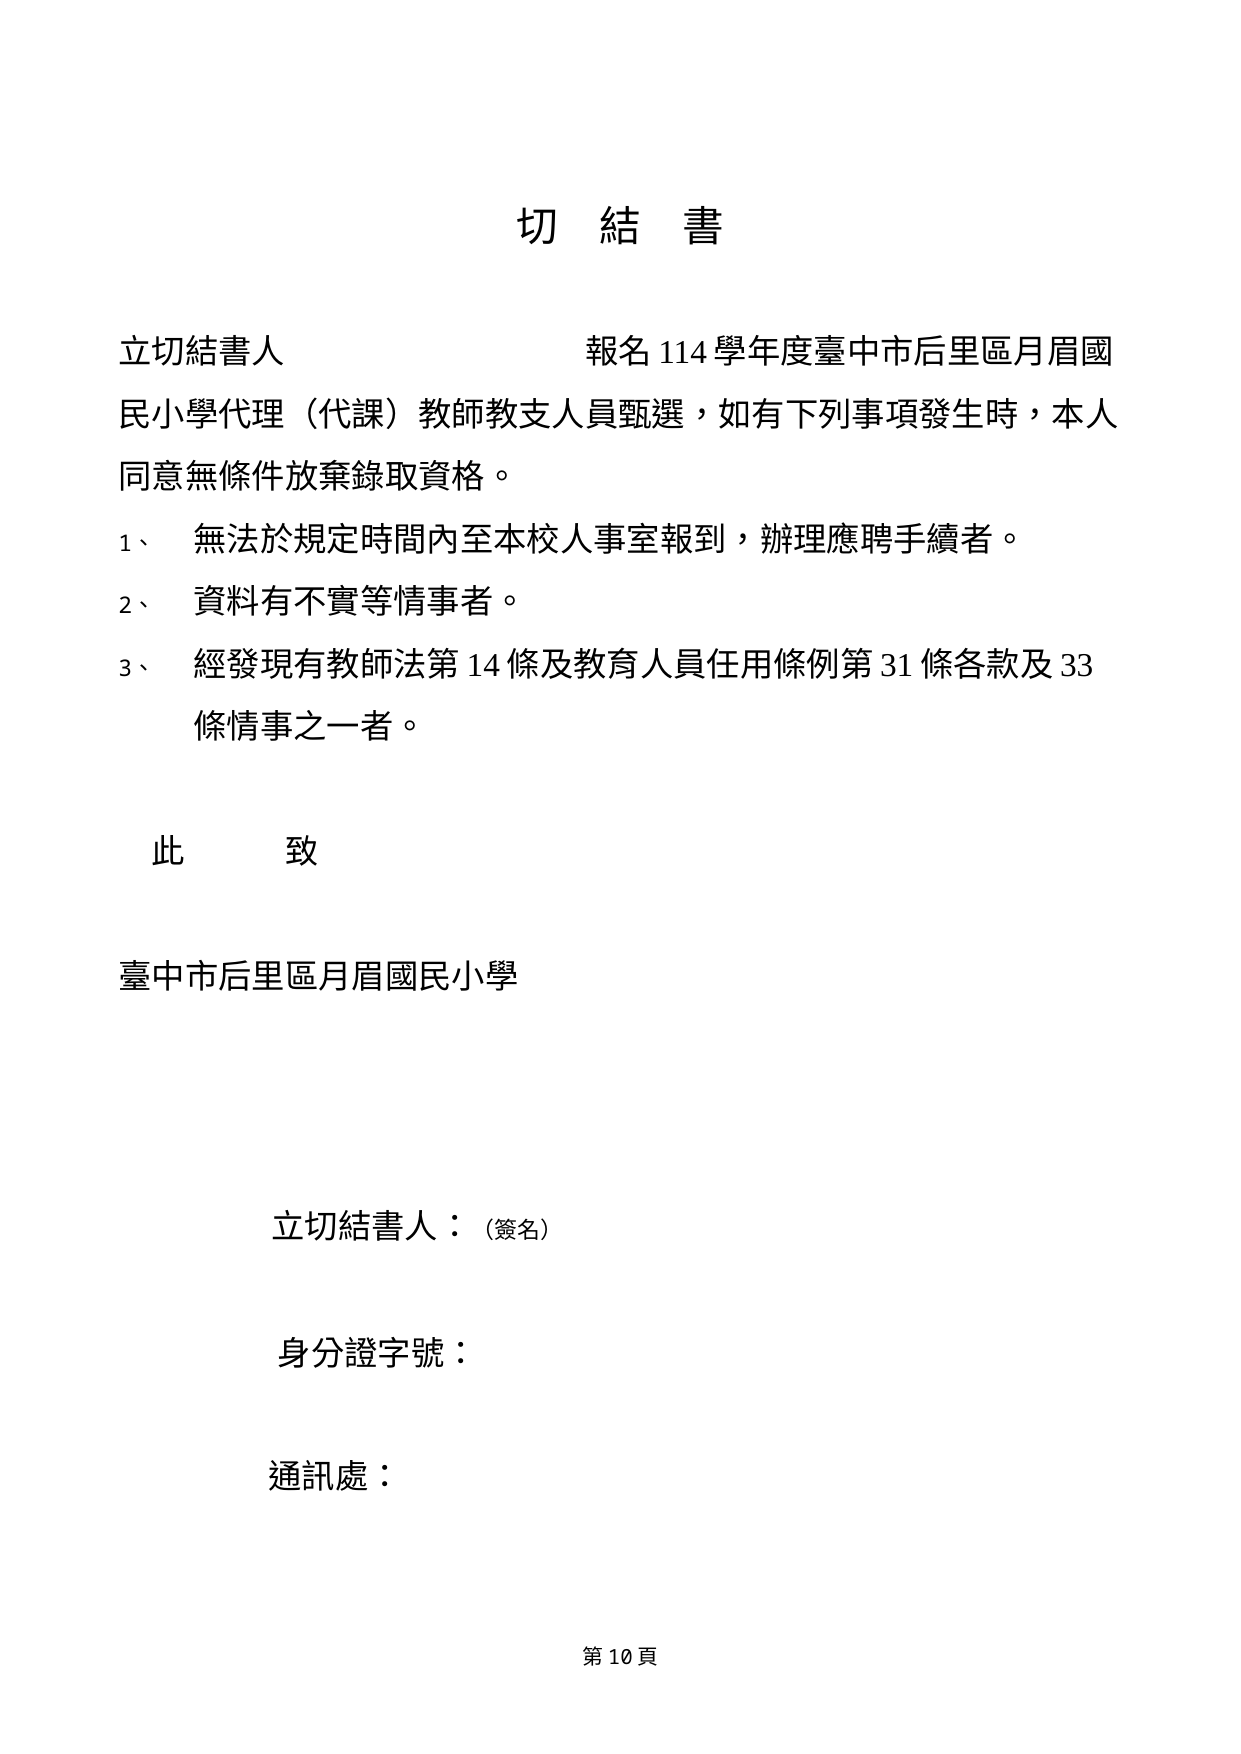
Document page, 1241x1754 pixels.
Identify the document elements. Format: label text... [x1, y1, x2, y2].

text 臺中市后里區月眉國民小學 [118, 933, 1122, 995]
text 切 結 書 [118, 193, 1122, 254]
list 經發現有教師法第14條及教育人員任用條例第31條各款及33條情事之一者。 [118, 620, 1122, 745]
text 身分證字號： [118, 1308, 1122, 1370]
text 此 致 [118, 808, 1122, 870]
list 無法於規定時間內至本校人事室報到，辦理應聘手續者。 [118, 495, 1122, 558]
text 通訊處： [118, 1433, 1122, 1495]
text 立切結書人：（簽名） [118, 1183, 1122, 1245]
list 資料有不實等情事者。 [118, 558, 1122, 620]
text 立切結書人 報名114學年度臺中市后里區月眉國民小學代理（代課）教師教支人員甄選，如有下列事項發生時，本人同意無條件放棄錄取資格。 [118, 308, 1122, 495]
